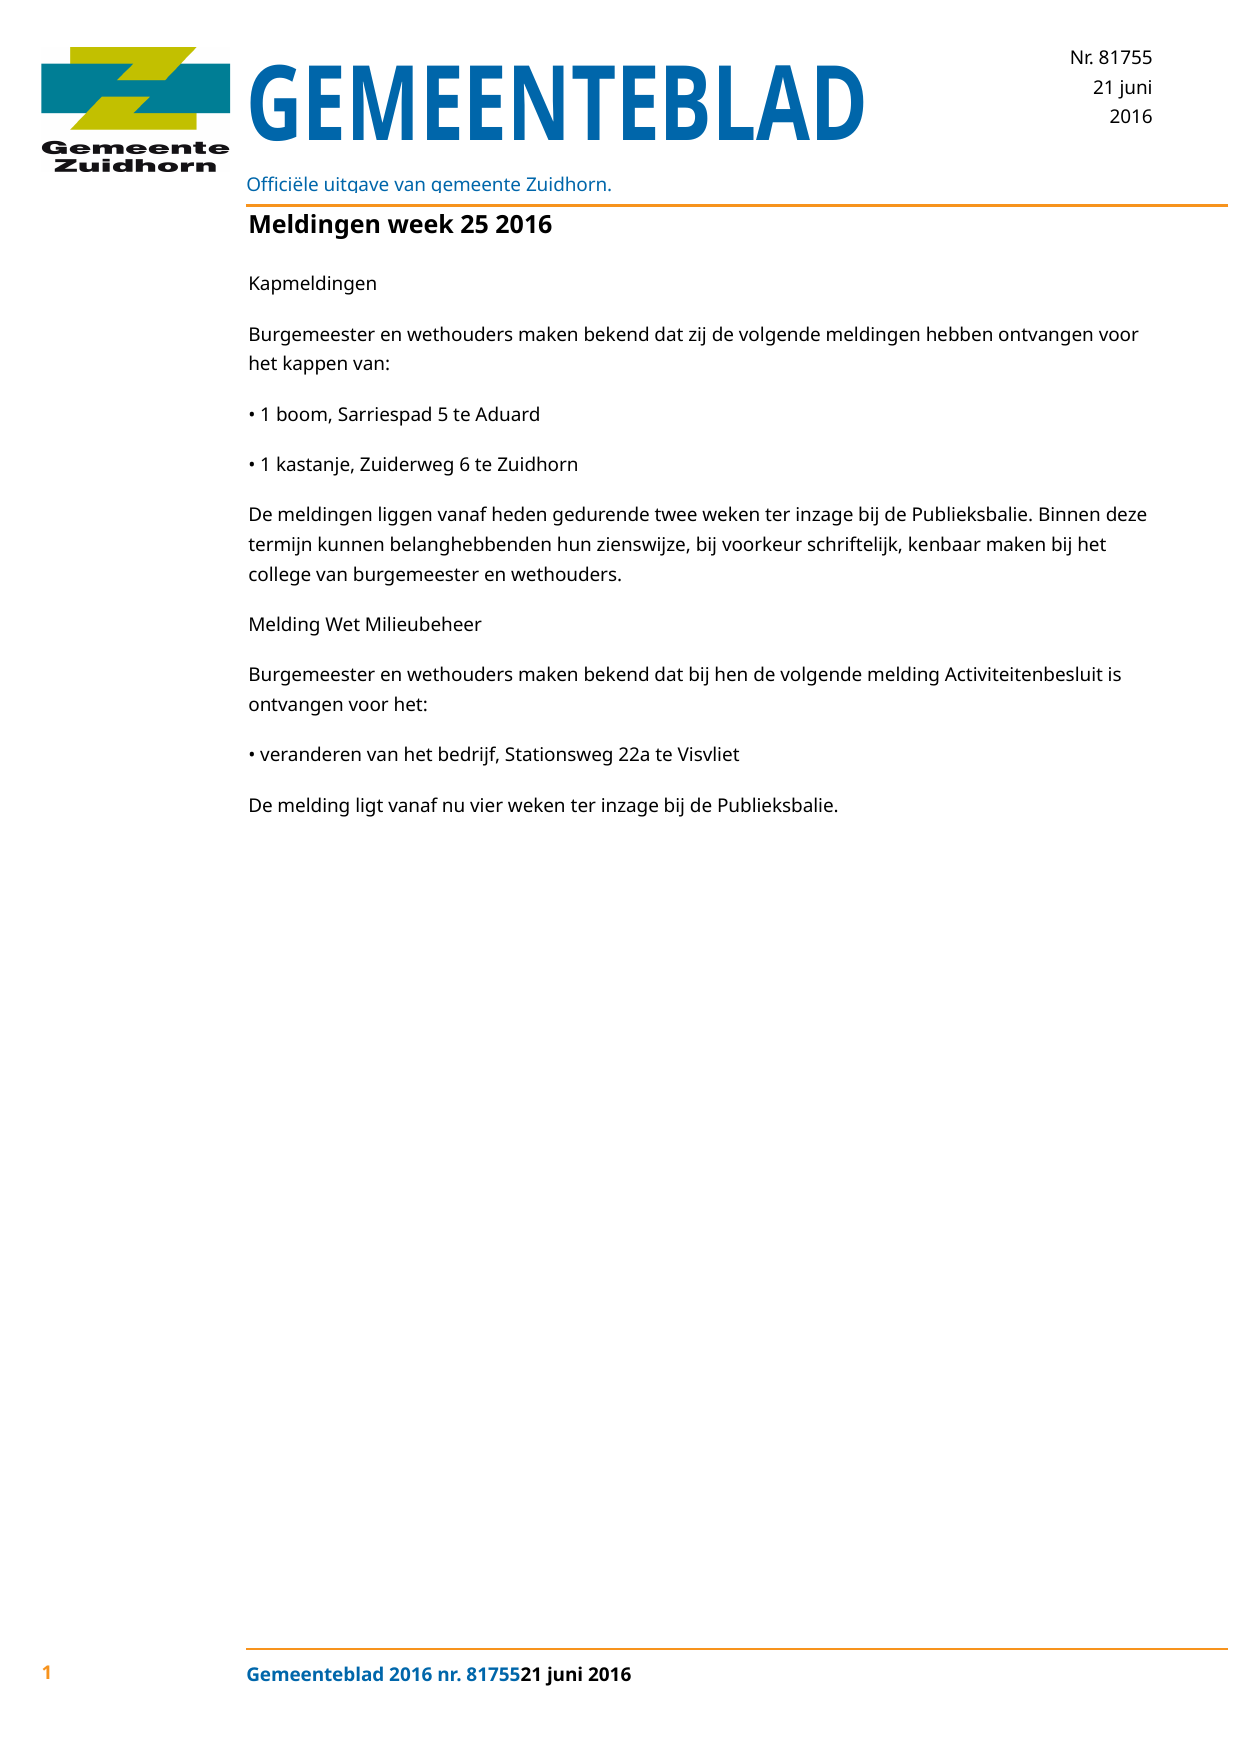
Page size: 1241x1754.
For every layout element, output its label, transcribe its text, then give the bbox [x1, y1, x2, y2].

text Melding Wet Milieubeheer [248, 611, 1152, 637]
text Meldingen week 25 2016 [248, 207, 1152, 241]
text • veranderen van het bedrijf, Stationsweg 22a te Visvliet [248, 742, 1152, 767]
text • 1 kastanje, Zuiderweg 6 te Zuidhorn [248, 451, 1152, 477]
picture [41, 47, 231, 172]
text • 1 boom, Sarriespad 5 te Aduard [248, 401, 1152, 426]
text Burgemeester en wethouders maken bekend dat bij hen de volgende melding Activiteitenbesluit is ontvangen voor het: [248, 662, 1152, 717]
text Burgemeester en wethouders maken bekend dat zij de volgende meldingen hebben ontvangen voor het kappen van: [248, 321, 1152, 376]
text Kapmeldingen [248, 270, 1152, 296]
text De melding ligt vanaf nu vier weken ter inzage bij de Publieksbalie. [248, 792, 1152, 818]
text De meldingen liggen vanaf heden gedurende twee weken ter inzage bij de Publieksbalie. Binnen deze termijn kunnen belanghebbenden hun zienswijze, bij voorkeur schriftelijk, kenbaar maken bij het college van burgemeester en wethouders. [248, 502, 1152, 586]
